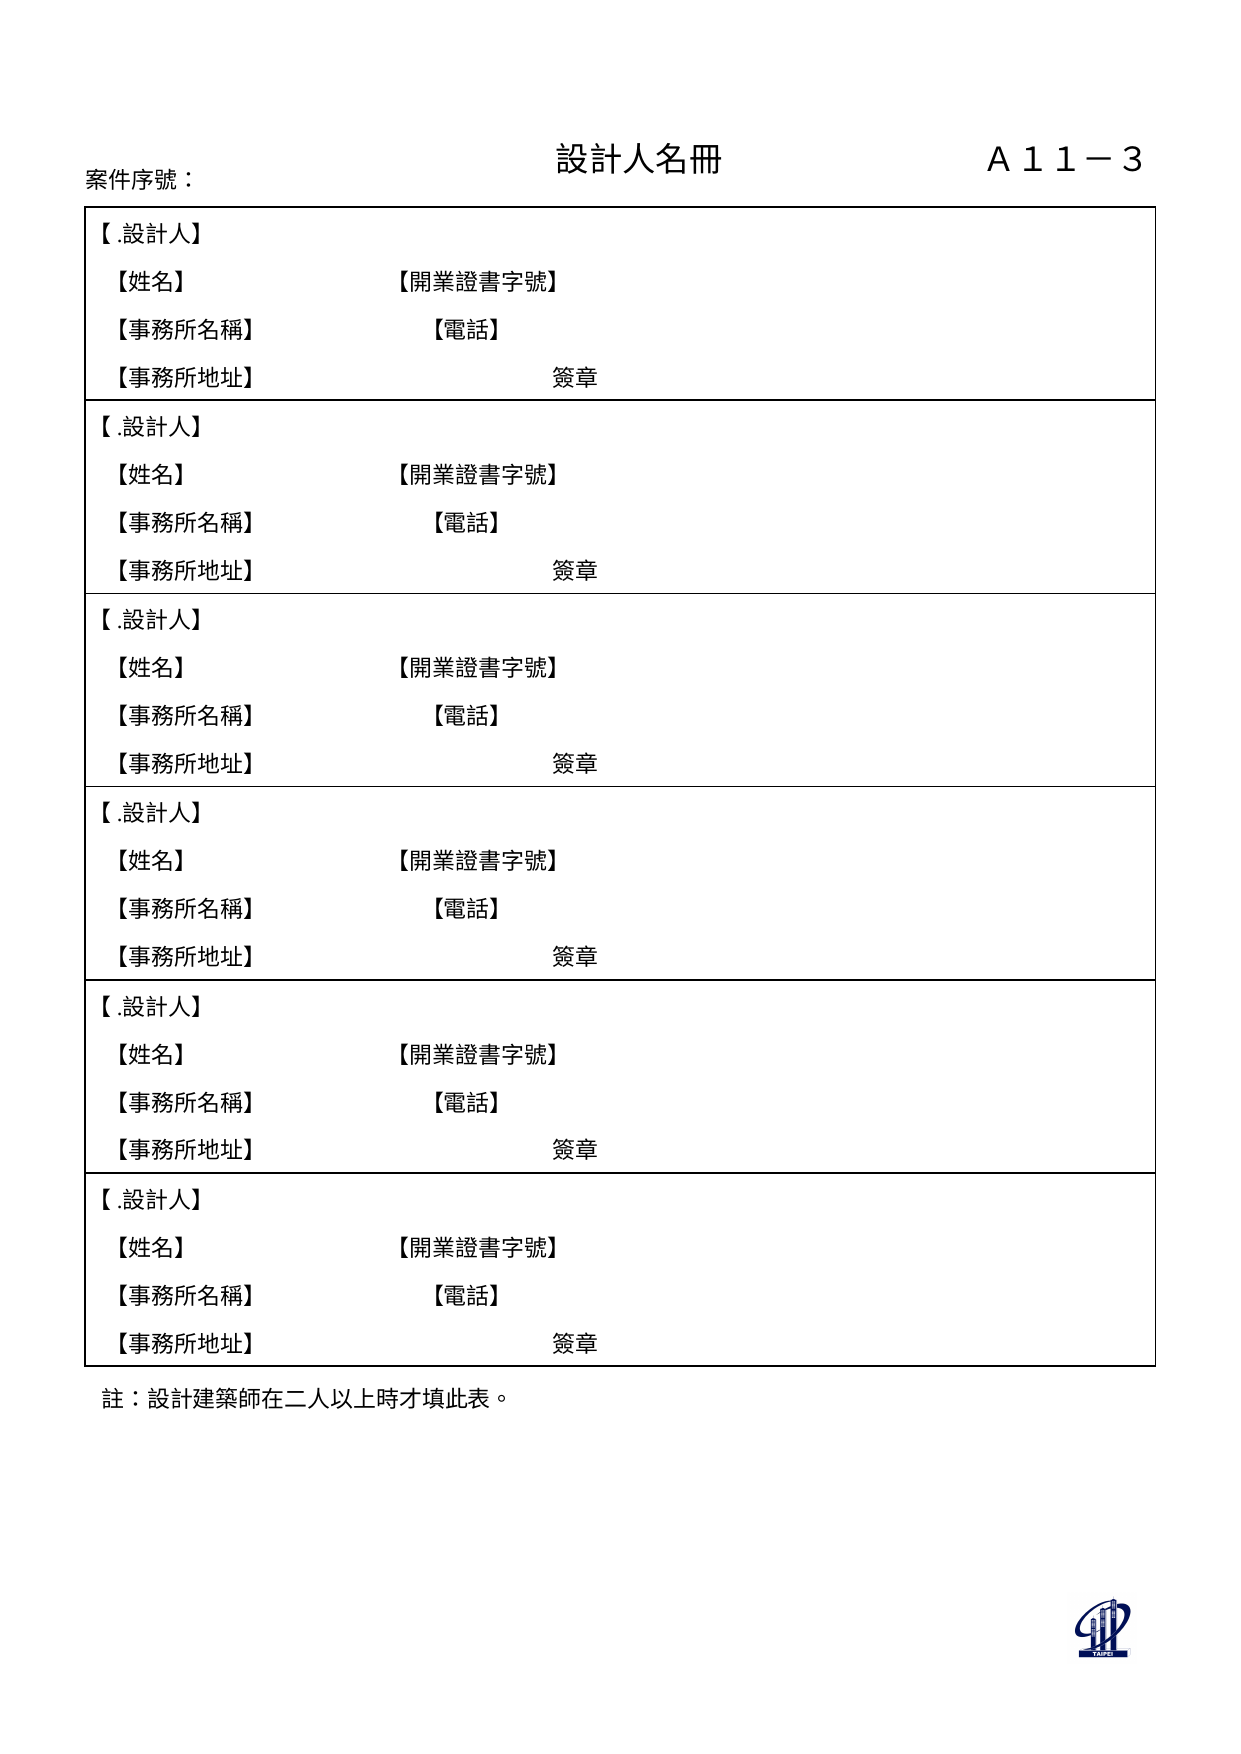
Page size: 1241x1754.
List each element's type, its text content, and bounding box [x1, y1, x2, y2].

table_header 設計人名冊 [85, 133, 977, 206]
table_cell 【 .設計人】 【姓名】 【開業證書字號】 【事務所名稱】 【電話】 【事務所地址】 簽章 [86, 594, 1155, 786]
table_cell 【 .設計人】 【姓名】 【開業證書字號】 【事務所名稱】 【電話】 【事務所地址】 簽章 [86, 787, 1155, 979]
table_cell 【 .設計人】 【姓名】 【開業證書字號】 【事務所名稱】 【電話】 【事務所地址】 簽章 [86, 1174, 1155, 1365]
table_cell 【 .設計人】 【姓名】 【開業證書字號】 【事務所名稱】 【電話】 【事務所地址】 簽章 [86, 981, 1155, 1172]
table_header Ａ１１－３ [977, 133, 1155, 206]
text 註：設計建築師在二人以上時才填此表。 [89, 1379, 1152, 1415]
picture [1066, 1592, 1138, 1665]
table_cell 【 .設計人】 【姓名】 【開業證書字號】 【事務所名稱】 【電話】 【事務所地址】 簽章 [86, 208, 1155, 399]
table_cell 【 .設計人】 【姓名】 【開業證書字號】 【事務所名稱】 【電話】 【事務所地址】 簽章 [86, 401, 1155, 592]
